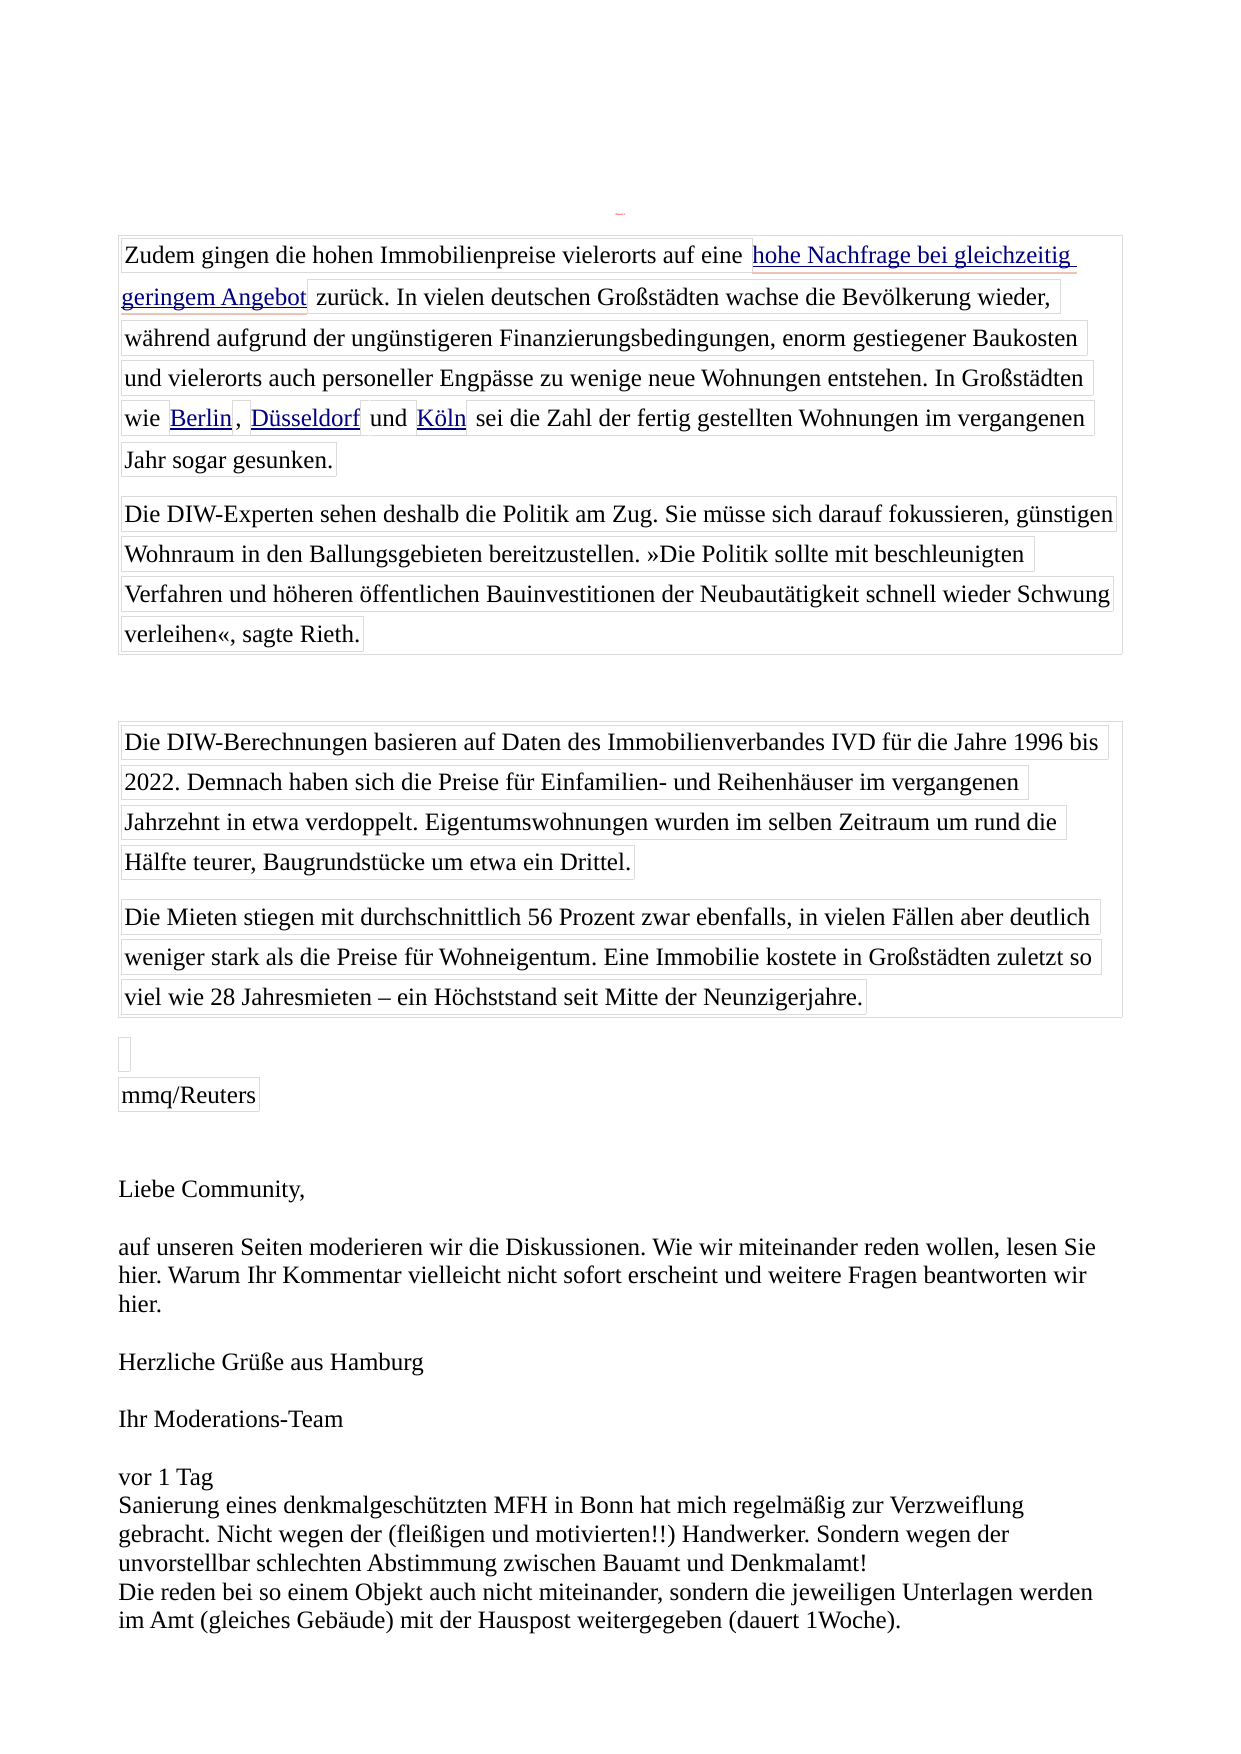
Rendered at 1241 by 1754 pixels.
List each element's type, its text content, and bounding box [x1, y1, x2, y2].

text Liebe Community, [118, 1174, 1122, 1203]
text Zudem gingen die hohen Immobilienpreise vielerorts auf eine hohe Nachfrage bei gleichzeitig geringem Angebot zurück. In vielen deutschen Großstädten wachse die Bevölkerung wieder, während aufgrund der ungünstigeren Finanzierungsbedingungen, enorm gestiegener Baukosten und vielerorts auch personeller Engpässe zu wenige neue Wohnungen entstehen. In Großstädten wie Berlin, Düsseldorf und Köln sei die Zahl der fertig gestellten Wohnungen im vergangenen Jahr sogar gesunken. [119, 236, 1122, 476]
text mmq/Reuters [119, 1078, 259, 1111]
text auf unseren Seiten moderieren wir die Diskussionen. Wie wir miteinander reden wollen, lesen Sie hier. Warum Ihr Kommentar vielleicht nicht sofort erscheint und weitere Fragen beantworten wir hier. [118, 1232, 1122, 1318]
text Die reden bei so einem Objekt auch nicht miteinander, sondern die jeweiligen Unterlagen werden im Amt (gleiches Gebäude) mit der Hauspost weitergegeben (dauert 1Woche). [118, 1577, 1122, 1634]
text Ihr Moderations-Team [118, 1404, 1122, 1433]
text vor 1 Tag [118, 1462, 1122, 1490]
text Die DIW-Experten sehen deshalb die Politik am Zug. Sie müsse sich darauf fokussieren, günstigen Wohnraum in den Ballungsgebieten bereitzustellen. »Die Politik sollte mit beschleunigten Verfahren und höheren öffentlichen Bauinvestitionen der Neubautätigkeit schnell wieder Schwung verleihen«, sagte Rieth. [119, 493, 1122, 654]
text Die DIW-Berechnungen basieren auf Daten des Immobilienverbandes IVD für die Jahre 1996 bis 2022. Demnach haben sich die Preise für Einfamilien- und Reihenhäuser im vergangenen Jahrzehnt in etwa verdoppelt. Eigentumswohnungen wurden im selben Zeitraum um rund die Hälfte teurer, Baugrundstücke um etwa ein Drittel. [119, 722, 1122, 879]
text Herzliche Grüße aus Hamburg [118, 1347, 1122, 1375]
text Die Mieten stiegen mit durchschnittlich 56 Prozent zwar ebenfalls, in vielen Fällen aber deutlich weniger stark als die Preise für Wohneigentum. Eine Immobilie kostete in Großstädten zuletzt so viel wie 28 Jahresmieten – ein Höchststand seit Mitte der Neunzigerjahre. [119, 896, 1122, 1017]
text Sanierung eines denkmalgeschützten MFH in Bonn hat mich regelmäßig zur Verzweiflung gebracht. Nicht wegen der (fleißigen und motivierten!!) Handwerker. Sondern wegen der unvorstellbar schlechten Abstimmung zwischen Bauamt und Denkmalamt! [118, 1490, 1122, 1577]
text [260, 1077, 1122, 1111]
